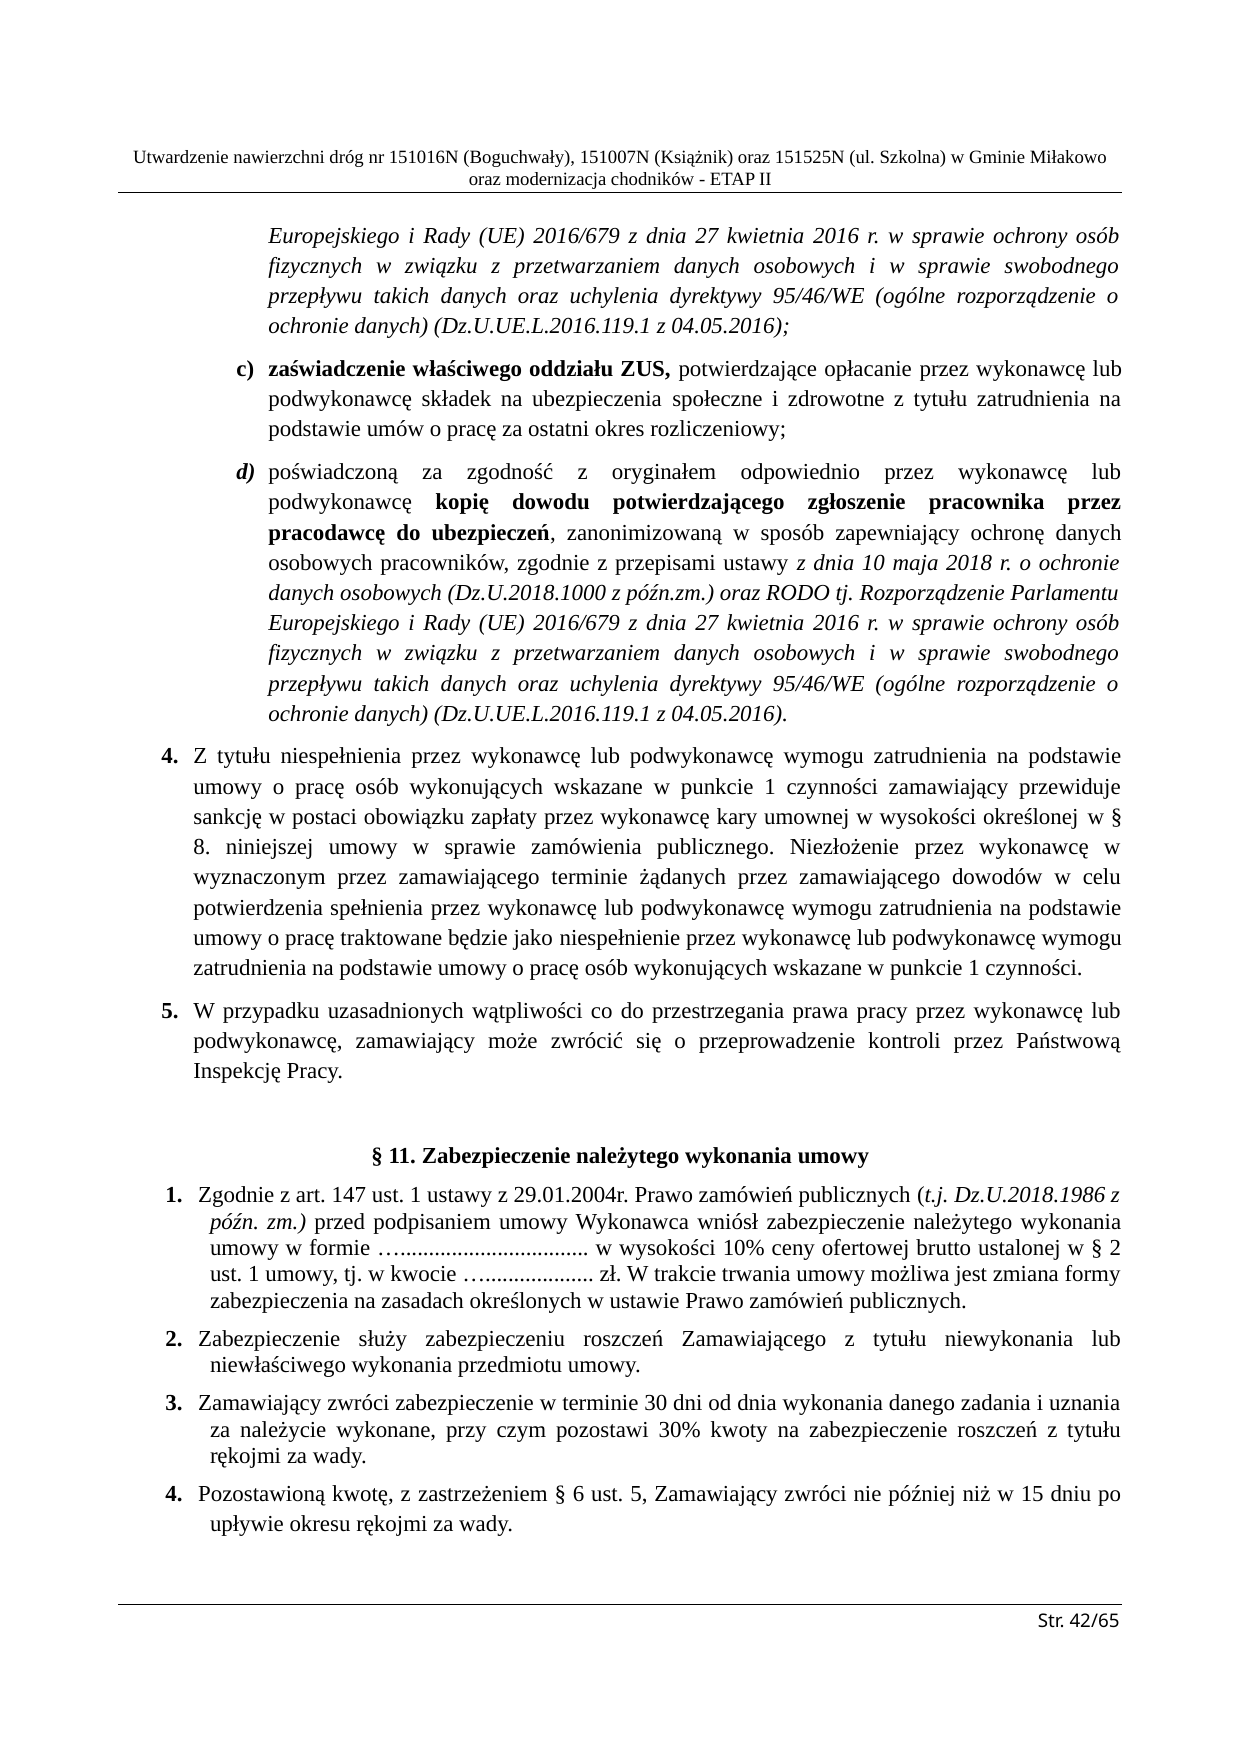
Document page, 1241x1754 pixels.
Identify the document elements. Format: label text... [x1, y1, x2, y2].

list zaświadczenie właściwego oddziału ZUS, potwierdzające opłacanie przez wykonawcę lub podwykonawcę składek na ubezpieczenia społeczne i zdrowotne z tytułu zatrudnienia na podstawie umów o pracę za ostatni okres rozliczeniowy; [231, 355, 1122, 442]
list Zabezpieczenie służy zabezpieczeniu roszczeń Zamawiającego z tytułu niewykonania lub niewłaściwego wykonania przedmiotu umowy. [159, 1325, 1122, 1378]
text § 11. Zabezpieczenie należytego wykonania umowy [118, 1142, 1122, 1169]
list poświadczoną za zgodność z oryginałem odpowiednio przez wykonawcę lub podwykonawcę kopię dowodu potwierdzającego zgłoszenie pracownika przez pracodawcę do ubezpieczeń, zanonimizowaną w sposób zapewniający ochronę danych osobowych pracowników, zgodnie z przepisami ustawy z dnia 10 maja 2018 r. o ochronie danych osobowych (Dz.U.2018.1000 z późn.zm.) oraz RODO tj. Rozporządzenie Parlamentu Europejskiego i Rady (UE) 2016/679 z dnia 27 kwietnia 2016 r. w sprawie ochrony osób fizycznych w związku z przetwarzaniem danych osobowych i w sprawie swobodnego przepływu takich danych oraz uchylenia dyrektywy 95/46/WE (ogólne rozporządzenie o ochronie danych) (Dz.U.UE.L.2016.119.1 z 04.05.2016). [231, 458, 1122, 726]
list Europejskiego i Rady (UE) 2016/679 z dnia 27 kwietnia 2016 r. w sprawie ochrony osób fizycznych w związku z przetwarzaniem danych osobowych i w sprawie swobodnego przepływu takich danych oraz uchylenia dyrektywy 95/46/WE (ogólne rozporządzenie o ochronie danych) (Dz.U.UE.L.2016.119.1 z 04.05.2016); [231, 222, 1122, 339]
list Pozostawioną kwotę, z zastrzeżeniem § 6 ust. 5, Zamawiający zwróci nie później niż w 15 dniu po upływie okresu rękojmi za wady. [159, 1480, 1122, 1537]
list W przypadku uzasadnionych wątpliwości co do przestrzegania prawa pracy przez wykonawcę lub podwykonawcę, zamawiający może zwrócić się o przeprowadzenie kontroli przez Państwową Inspekcję Pracy. [156, 997, 1122, 1083]
list Zamawiający zwróci zabezpieczenie w terminie 30 dni od dnia wykonania danego zadania i uznania za należycie wykonane, przy czym pozostawi 30% kwoty na zabezpieczenie roszczeń z tytułu rękojmi za wady. [159, 1389, 1122, 1468]
list Z tytułu niespełnienia przez wykonawcę lub podwykonawcę wymogu zatrudnienia na podstawie umowy o pracę osób wykonujących wskazane w punkcie 1 czynności zamawiający przewiduje sankcję w postaci obowiązku zapłaty przez wykonawcę kary umownej w wysokości określonej w § 8. niniejszej umowy w sprawie zamówienia publicznego. Niezłożenie przez wykonawcę w wyznaczonym przez zamawiającego terminie żądanych przez zamawiającego dowodów w celu potwierdzenia spełnienia przez wykonawcę lub podwykonawcę wymogu zatrudnienia na podstawie umowy o pracę traktowane będzie jako niespełnienie przez wykonawcę lub podwykonawcę wymogu zatrudnienia na podstawie umowy o pracę osób wykonujących wskazane w punkcie 1 czynności. [156, 742, 1122, 980]
list Zgodnie z art. 147 ust. 1 ustawy z 29.01.2004r. Prawo zamówień publicznych (t.j. Dz.U.2018.1986 z późn. zm.) przed podpisaniem umowy Wykonawca wniósł zabezpieczenie należytego wykonania umowy w formie …................................. w wysokości 10% ceny ofertowej brutto ustalonej w § 2 ust. 1 umowy, tj. w kwocie …................... zł. W trakcie trwania umowy możliwa jest zmiana formy zabezpieczenia na zasadach określonych w ustawie Prawo zamówień publicznych. [159, 1181, 1122, 1313]
